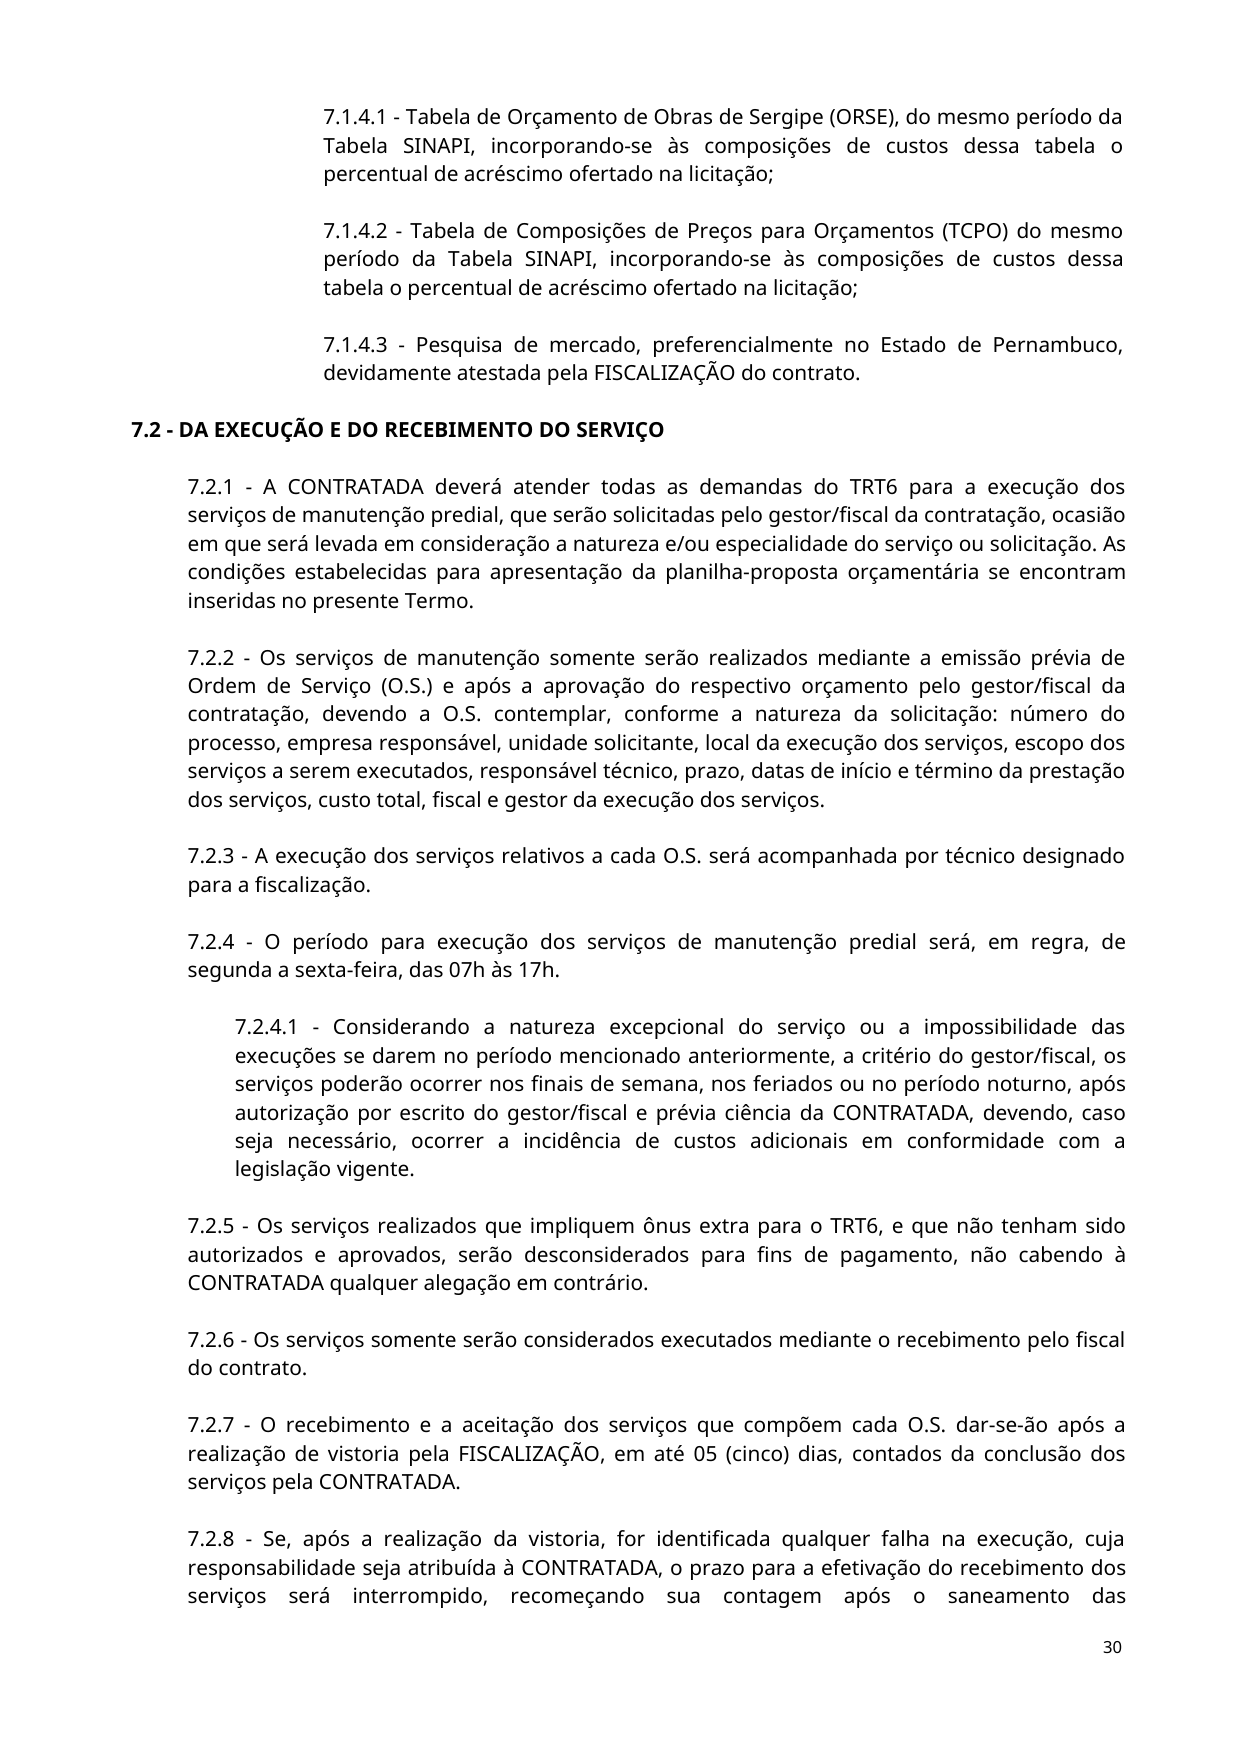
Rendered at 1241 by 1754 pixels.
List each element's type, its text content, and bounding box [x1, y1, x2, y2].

text 7.2.6 - Os serviços somente serão considerados executados mediante o recebimento pelo fiscal do contrato. [187, 1325, 1127, 1382]
text 7.1.4.2 - Tabela de Composições de Preços para Orçamentos (TCPO) do mesmo período da Tabela SINAPI, incorporando-se às composições de custos dessa tabela o percentual de acréscimo ofertado na licitação; [323, 216, 1124, 301]
text 7.2.8 - Se, após a realização da vistoria, for identificada qualquer falha na execução, cuja responsabilidade seja atribuída à CONTRATADA, o prazo para a efetivação do recebimento dos serviços será interrompido, recomeçando sua contagem após o saneamento das [187, 1524, 1127, 1609]
text 7.2.4.1 - Considerando a natureza excepcional do serviço ou a impossibilidade das execuções se darem no período mencionado anteriormente, a critério do gestor/fiscal, os serviços poderão ocorrer nos finais de semana, nos feriados ou no período noturno, após autorização por escrito do gestor/fiscal e prévia ciência da CONTRATADA, devendo, caso seja necessário, ocorrer a incidência de custos adicionais em conformidade com a legislação vigente. [234, 1012, 1127, 1183]
text 7.2.7 - O recebimento e a aceitação dos serviços que compõem cada O.S. dar-se-ão após a realização de vistoria pela FISCALIZAÇÃO, em até 05 (cinco) dias, contados da conclusão dos serviços pela CONTRATADA. [187, 1410, 1127, 1496]
text 7.2.4 - O período para execução dos serviços de manutenção predial será, em regra, de segunda a sexta-feira, das 07h às 17h. [187, 927, 1127, 984]
text 7.2.1 - A CONTRATADA deverá atender todas as demandas do TRT6 para a execução dos serviços de manutenção predial, que serão solicitadas pelo gestor/fiscal da contratação, ocasião em que será levada em consideração a natureza e/ou especialidade do serviço ou solicitação. As condições estabelecidas para apresentação da planilha-proposta orçamentária se encontram inseridas no presente Termo. [187, 472, 1127, 614]
text 7.1.4.3 - Pesquisa de mercado, preferencialmente no Estado de Pernambuco, devidamente atestada pela FISCALIZAÇÃO do contrato. [323, 330, 1124, 387]
text 7.2 - DA EXECUÇÃO E DO RECEBIMENTO DO SERVIÇO [131, 415, 1122, 443]
text 7.2.2 - Os serviços de manutenção somente serão realizados mediante a emissão prévia de Ordem de Serviço (O.S.) e após a aprovação do respectivo orçamento pelo gestor/fiscal da contratação, devendo a O.S. contemplar, conforme a natureza da solicitação: número do processo, empresa responsável, unidade solicitante, local da execução dos serviços, escopo dos serviços a serem executados, responsável técnico, prazo, datas de início e término da prestação dos serviços, custo total, fiscal e gestor da execução dos serviços. [187, 643, 1127, 813]
text 7.2.3 - A execução dos serviços relativos a cada O.S. será acompanhada por técnico designado para a fiscalização. [187, 842, 1127, 898]
text 7.1.4.1 - Tabela de Orçamento de Obras de Sergipe (ORSE), do mesmo período da Tabela SINAPI, incorporando-se às composições de custos dessa tabela o percentual de acréscimo ofertado na licitação; [323, 102, 1124, 188]
text 7.2.5 - Os serviços realizados que impliquem ônus extra para o TRT6, e que não tenham sido autorizados e aprovados, serão desconsiderados para fins de pagamento, não cabendo à CONTRATADA qualquer alegação em contrário. [187, 1211, 1127, 1297]
